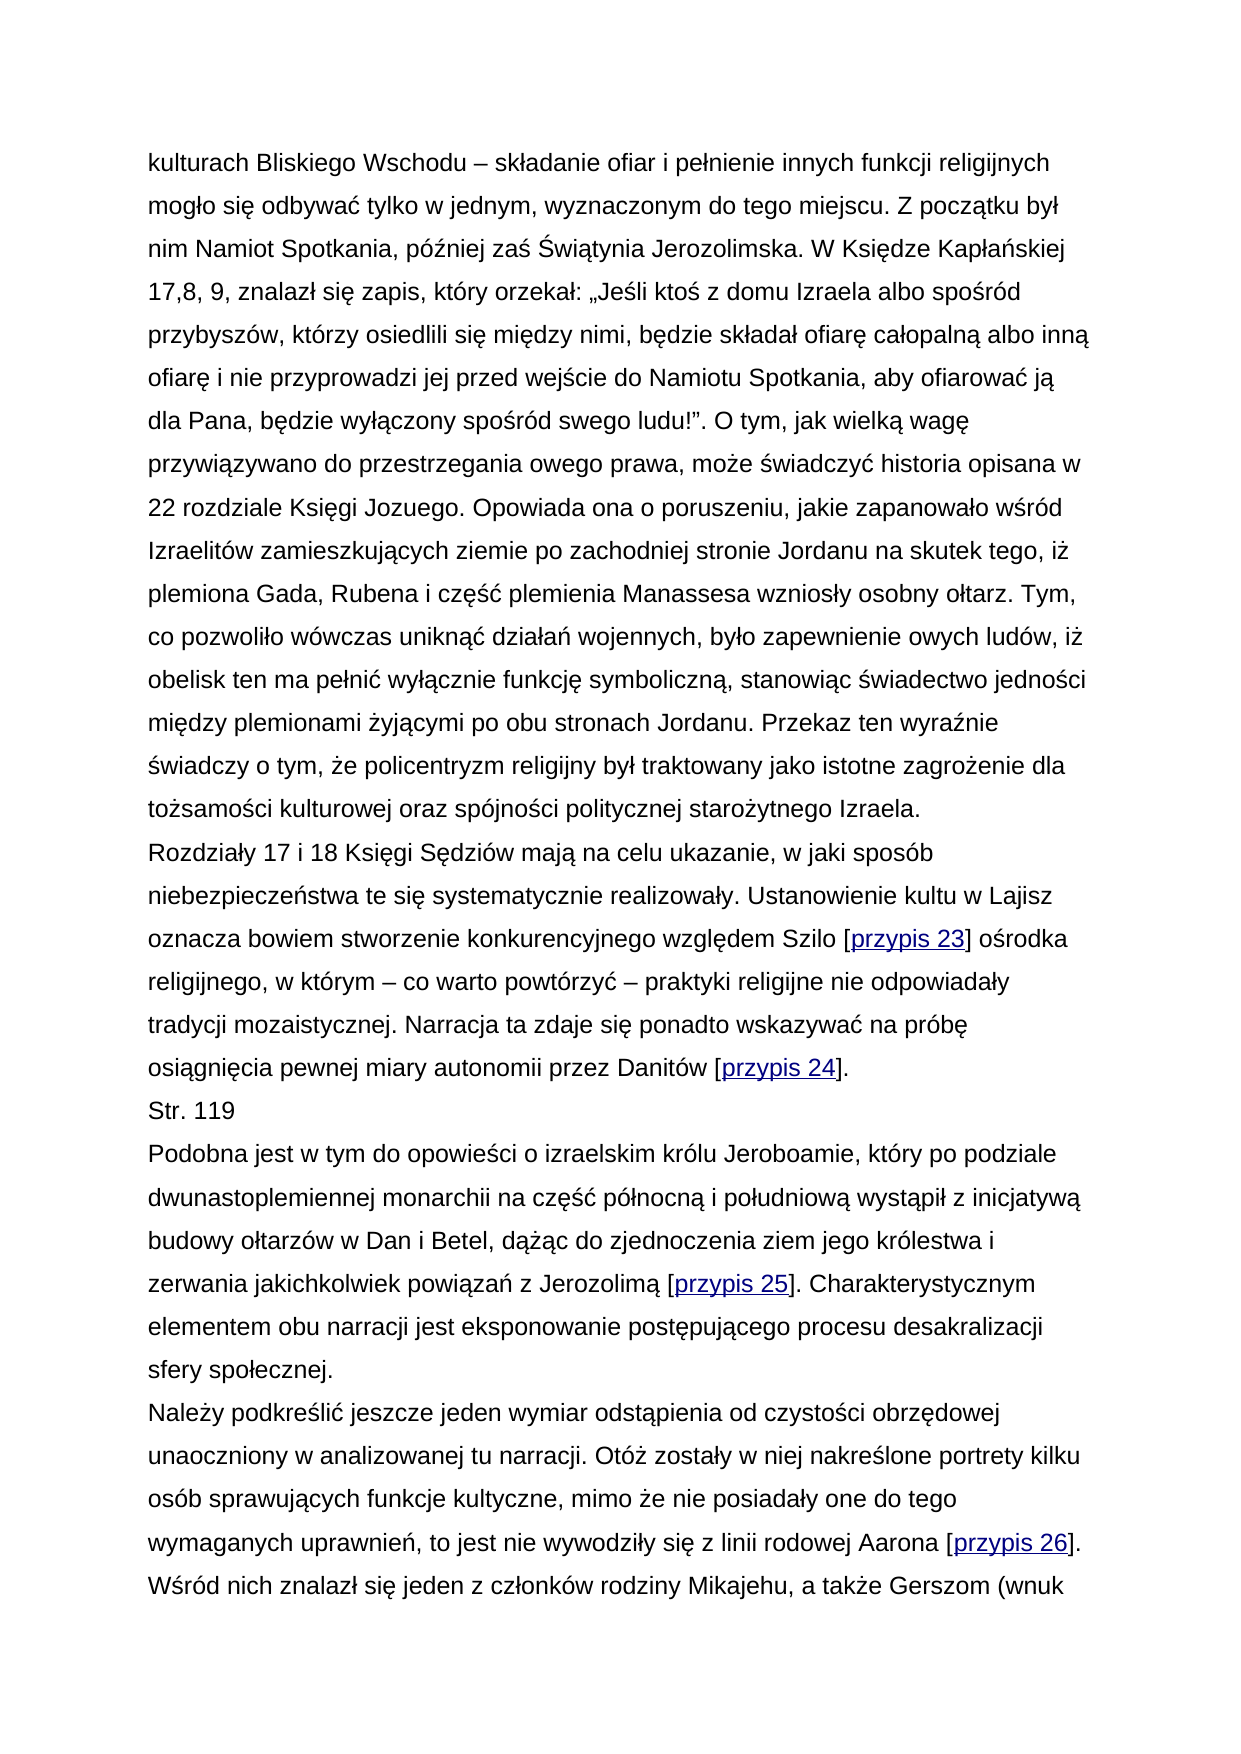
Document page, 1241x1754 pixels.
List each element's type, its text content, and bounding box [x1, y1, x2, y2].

text Podobna jest w tym do opowieści o izraelskim królu Jeroboamie, który po podziale dwunastoplemiennej monarchii na część północną i południową wystąpił z inicjatywą budowy ołtarzów w Dan i Betel, dążąc do zjednoczenia ziem jego królestwa i zerwania jakichkolwiek powiązań z Jerozolimą [przypis 25]. Charakterystycznym elementem obu narracji jest eksponowanie postępującego procesu desakralizacji sfery społecznej. [148, 1139, 1093, 1384]
text kulturach Bliskiego Wschodu – składanie ofiar i pełnienie innych funkcji religijnych mogło się odbywać tylko w jednym, wyznaczonym do tego miejscu. Z początku był nim Namiot Spotkania, później zaś Świątynia Jerozolimska. W Księdze Kapłańskiej 17,8, 9, znalazł się zapis, który orzekał: „Jeśli ktoś z domu Izraela albo spośród przybyszów, którzy osiedlili się między nimi, będzie składał ofiarę całopalną albo inną ofiarę i nie przyprowadzi jej przed wejście do Namiotu Spotkania, aby ofiarować ją dla Pana, będzie wyłączony spośród swego ludu!”. O tym, jak wielką wagę przywiązywano do przestrzegania owego prawa, może świadczyć historia opisana w 22 rozdziale Księgi Jozuego. Opowiada ona o poruszeniu, jakie zapanowało wśród Izraelitów zamieszkujących ziemie po zachodniej stronie Jordanu na skutek tego, iż plemiona Gada, Rubena i część plemienia Manassesa wzniosły osobny ołtarz. Tym, co pozwoliło wówczas uniknąć działań wojennych, było zapewnienie owych ludów, iż obelisk ten ma pełnić wyłącznie funkcję symboliczną, stanowiąc świadectwo jedności między plemionami żyjącymi po obu stronach Jordanu. Przekaz ten wyraźnie świadczy o tym, że policentryzm religijny był traktowany jako istotne zagrożenie dla tożsamości kulturowej oraz spójności politycznej starożytnego Izraela. [148, 148, 1093, 823]
text Należy podkreślić jeszcze jeden wymiar odstąpienia od czystości obrzędowej unaoczniony w analizowanej tu narracji. Otóż zostały w niej nakreślone portrety kilku osób sprawujących funkcje kultyczne, mimo że nie posiadały one do tego wymaganych uprawnień, to jest nie wywodziły się z linii rodowej Aarona [przypis 26]. Wśród nich znalazł się jeden z członków rodziny Mikajehu, a także Gerszom (wnuk [148, 1398, 1093, 1599]
text Str. 119 [148, 1096, 1093, 1125]
text Rozdziały 17 i 18 Księgi Sędziów mają na celu ukazanie, w jaki sposób niebezpieczeństwa te się systematycznie realizowały. Ustanowienie kultu w Lajisz oznacza bowiem stworzenie konkurencyjnego względem Szilo [przypis 23] ośrodka religijnego, w którym – co warto powtórzyć – praktyki religijne nie odpowiadały tradycji mozaistycznej. Narracja ta zdaje się ponadto wskazywać na próbę osiągnięcia pewnej miary autonomii przez Danitów [przypis 24]. [148, 838, 1093, 1082]
